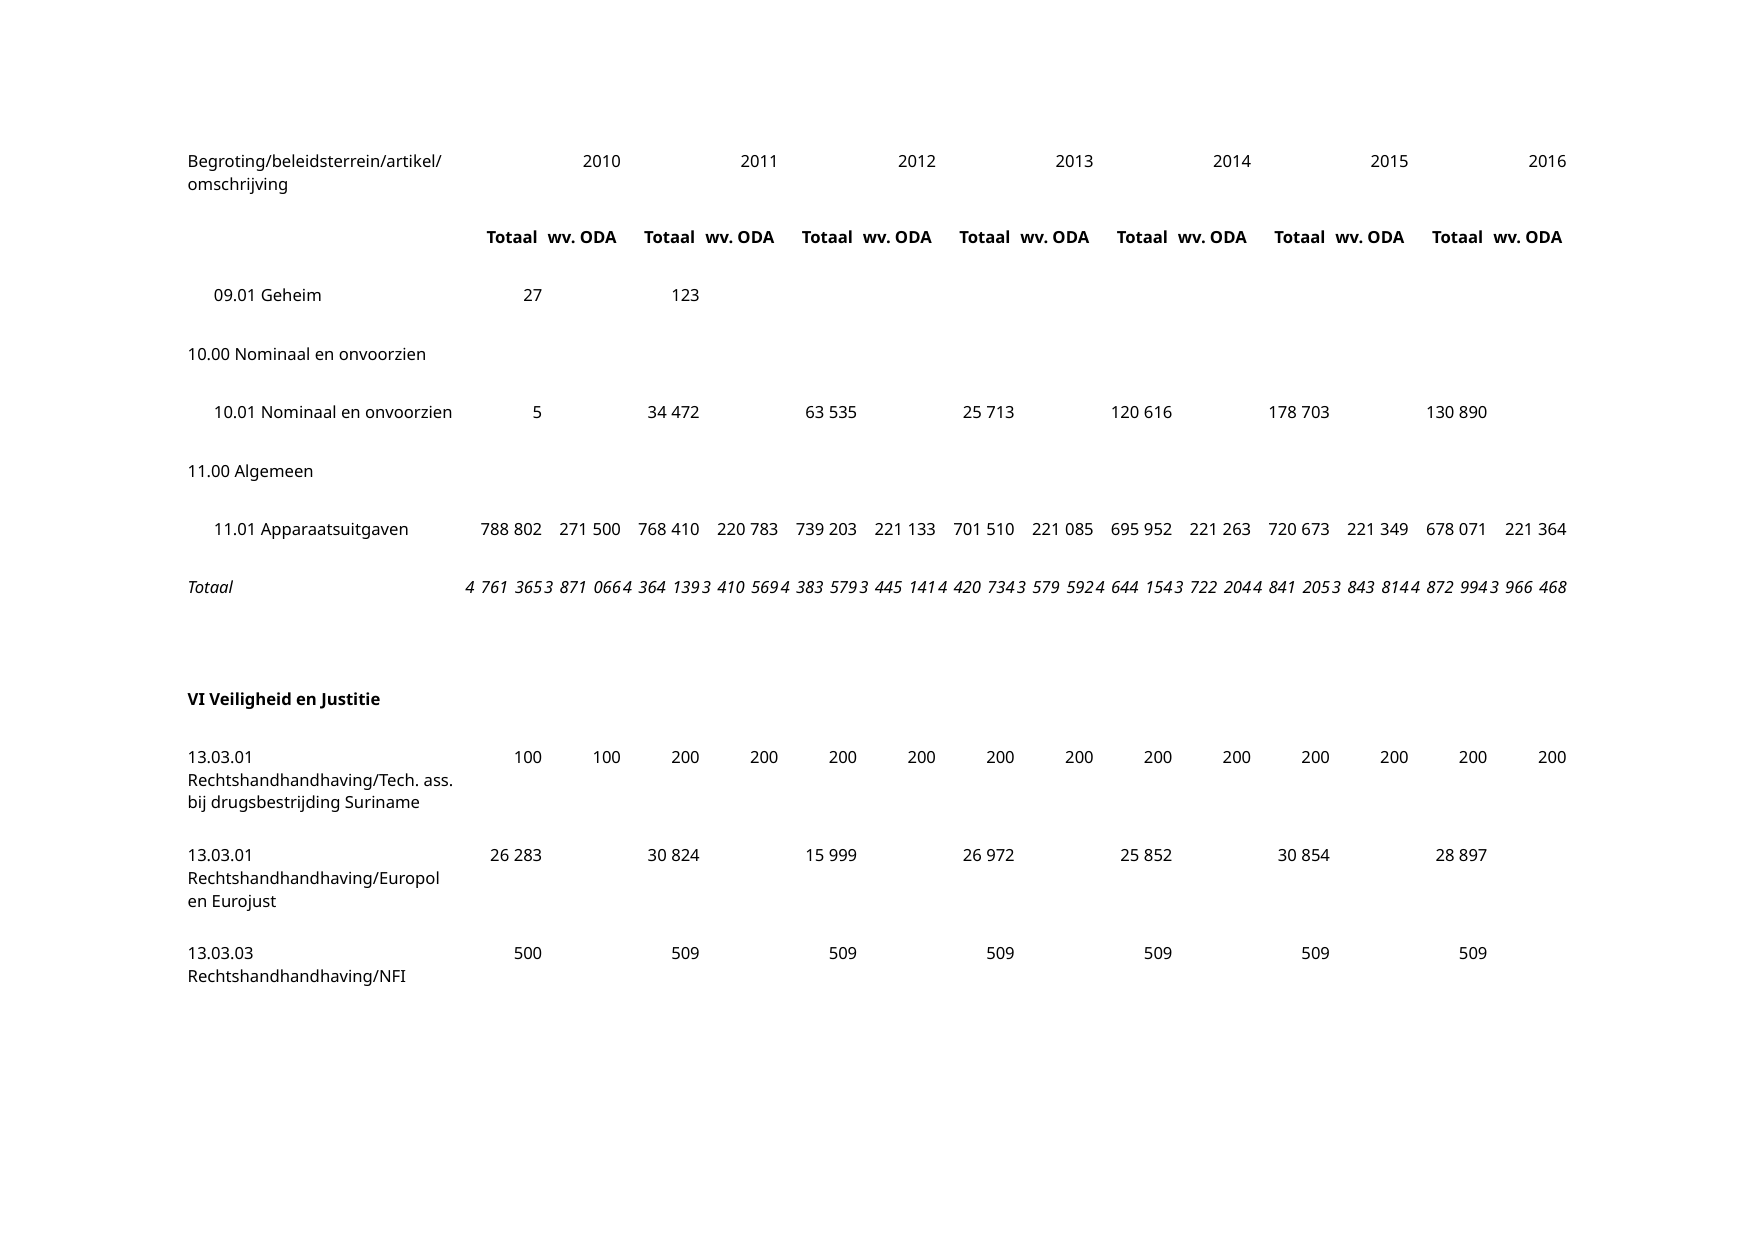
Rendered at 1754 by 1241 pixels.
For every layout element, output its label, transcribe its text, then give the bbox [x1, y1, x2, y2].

table_cell [1487, 629, 1566, 687]
table_cell [542, 284, 621, 342]
table_cell 3 843 814 [1330, 576, 1408, 629]
table_cell [936, 284, 1014, 342]
table_cell 4 644 154 [1094, 576, 1172, 629]
table_cell [1172, 629, 1251, 687]
table_cell 509 [621, 942, 699, 1017]
table_cell 500 [463, 942, 542, 1017]
table_cell wv. ODA [1015, 225, 1093, 284]
table_cell 4 420 734 [936, 576, 1014, 629]
table_cell wv. ODA [542, 225, 621, 284]
table_cell [1487, 284, 1566, 342]
table_cell Totaal [1409, 225, 1487, 284]
table_cell [542, 942, 621, 1017]
table_cell 3 966 468 [1487, 576, 1566, 629]
table_cell 221 133 [857, 518, 936, 576]
table_cell [542, 844, 621, 942]
table_cell [188, 629, 214, 687]
table_cell [700, 629, 778, 687]
table_cell [778, 629, 857, 687]
table_cell 200 [1094, 746, 1172, 844]
table_cell [1409, 284, 1487, 342]
table_cell 11.00 Algemeen [188, 459, 463, 518]
table_cell 123 [621, 284, 699, 342]
table_cell [542, 401, 621, 459]
table_cell [857, 687, 936, 746]
table_cell Totaal [1251, 225, 1330, 284]
table_cell [936, 342, 1014, 401]
table_cell 695 952 [1094, 518, 1172, 576]
table_cell 100 [463, 746, 542, 844]
table_cell 63 535 [778, 401, 857, 459]
table_cell [936, 459, 1014, 518]
table_cell 15 999 [778, 844, 857, 942]
table_cell [857, 844, 936, 942]
table_cell [188, 518, 214, 576]
table_cell [1015, 687, 1093, 746]
table_cell 3 579 592 [1015, 576, 1093, 629]
table_cell [1015, 459, 1093, 518]
table_cell [1172, 401, 1251, 459]
table_cell [1487, 942, 1566, 1017]
table_cell [936, 687, 1014, 746]
table_cell 200 [1251, 746, 1330, 844]
table_cell [700, 284, 778, 342]
table_cell [1487, 401, 1566, 459]
table_cell [1172, 459, 1251, 518]
table_cell 3 722 204 [1172, 576, 1251, 629]
table_cell [542, 342, 621, 401]
table_cell [1094, 687, 1172, 746]
table_cell [188, 401, 214, 459]
table_header 2011 [621, 150, 778, 225]
table_cell [1409, 459, 1487, 518]
table_cell [1330, 401, 1408, 459]
table_cell 200 [1015, 746, 1093, 844]
table_cell 4 383 579 [778, 576, 857, 629]
table_cell [1409, 629, 1487, 687]
table_cell [1015, 342, 1093, 401]
table_cell 739 203 [778, 518, 857, 576]
table_cell 3 410 569 [700, 576, 778, 629]
table_cell 100 [542, 746, 621, 844]
table_cell [1015, 629, 1093, 687]
table_cell 3 871 066 [542, 576, 621, 629]
table_cell [542, 687, 621, 746]
table_cell [1015, 942, 1093, 1017]
table_cell 4 872 994 [1409, 576, 1487, 629]
table_cell 13.03.03 Rechtshandhandhaving/NFI [188, 942, 463, 1017]
table_cell wv. ODA [700, 225, 778, 284]
table_cell [621, 459, 699, 518]
table_cell [778, 687, 857, 746]
table_cell 200 [1330, 746, 1408, 844]
table_cell 200 [936, 746, 1014, 844]
table_cell [1172, 687, 1251, 746]
table_cell 10.00 Nominaal en onvoorzien [188, 342, 463, 401]
table_cell [936, 629, 1014, 687]
table_cell 178 703 [1251, 401, 1330, 459]
table_cell 4 761 365 [463, 576, 542, 629]
table_cell 678 071 [1409, 518, 1487, 576]
table_cell [700, 942, 778, 1017]
table_cell 221 263 [1172, 518, 1251, 576]
table_cell 220 783 [700, 518, 778, 576]
table_cell Totaal [936, 225, 1014, 284]
table_cell [700, 687, 778, 746]
table_cell [1172, 284, 1251, 342]
table_cell 701 510 [936, 518, 1014, 576]
table_cell [463, 687, 542, 746]
table_cell [857, 942, 936, 1017]
table_cell [1015, 401, 1093, 459]
table_cell wv. ODA [1172, 225, 1251, 284]
table_cell 200 [1409, 746, 1487, 844]
table_cell 13.03.01 Rechtshandhandhaving/Tech. ass. bij drugsbestrijding Suriname [188, 746, 463, 844]
table_cell [1330, 629, 1408, 687]
table_cell [1330, 942, 1408, 1017]
table_cell [857, 284, 936, 342]
table_cell 509 [936, 942, 1014, 1017]
table_cell [1330, 459, 1408, 518]
table_cell wv. ODA [1487, 225, 1566, 284]
table_cell [214, 629, 463, 687]
table_cell [778, 284, 857, 342]
table_cell [542, 459, 621, 518]
table_cell Totaal [463, 225, 542, 284]
table_header 2015 [1251, 150, 1408, 225]
table_header Begroting/beleidsterrein/artikel/omschrijving [188, 150, 463, 225]
table_cell [463, 342, 542, 401]
table_cell [1172, 942, 1251, 1017]
table_cell VI Veiligheid en Justitie [188, 687, 463, 746]
table_cell [857, 459, 936, 518]
table_cell 768 410 [621, 518, 699, 576]
table_cell wv. ODA [857, 225, 936, 284]
table_cell 509 [1251, 942, 1330, 1017]
table_cell 09.01 Geheim [214, 284, 463, 342]
table_cell 25 852 [1094, 844, 1172, 942]
table_cell [857, 401, 936, 459]
table_cell [621, 342, 699, 401]
table_cell Totaal [1094, 225, 1172, 284]
table_cell Totaal [621, 225, 699, 284]
table_cell 271 500 [542, 518, 621, 576]
table_cell [188, 225, 214, 284]
table_cell 200 [1172, 746, 1251, 844]
table_cell [1330, 687, 1408, 746]
table_cell [1251, 459, 1330, 518]
table_cell [621, 687, 699, 746]
table_cell 5 [463, 401, 542, 459]
table_cell 10.01 Nominaal en onvoorzien [214, 401, 463, 459]
table_cell [463, 459, 542, 518]
table_cell 28 897 [1409, 844, 1487, 942]
table_cell 25 713 [936, 401, 1014, 459]
table_cell [1015, 284, 1093, 342]
table_cell [463, 629, 542, 687]
table_header 2010 [463, 150, 621, 225]
table_cell 200 [1487, 746, 1566, 844]
table_cell [1330, 342, 1408, 401]
table_cell [1251, 687, 1330, 746]
table_cell 788 802 [463, 518, 542, 576]
table_cell [1094, 629, 1172, 687]
table_cell [700, 459, 778, 518]
table_cell 26 972 [936, 844, 1014, 942]
table_cell [1094, 342, 1172, 401]
table_cell [214, 225, 463, 284]
table_cell [1172, 342, 1251, 401]
table_cell [1409, 342, 1487, 401]
table_cell wv. ODA [1330, 225, 1408, 284]
table_cell [778, 342, 857, 401]
table_cell 27 [463, 284, 542, 342]
table_cell [1409, 687, 1487, 746]
table_cell [778, 459, 857, 518]
table_cell 3 445 141 [857, 576, 936, 629]
table_cell 30 824 [621, 844, 699, 942]
table_cell [1251, 284, 1330, 342]
table_cell [1487, 687, 1566, 746]
table_cell 200 [857, 746, 936, 844]
table_cell [1330, 844, 1408, 942]
table_cell 221 364 [1487, 518, 1566, 576]
table_cell [700, 342, 778, 401]
table_cell [188, 284, 214, 342]
table_cell [857, 629, 936, 687]
table_cell 221 349 [1330, 518, 1408, 576]
table_cell 30 854 [1251, 844, 1330, 942]
table_cell 200 [778, 746, 857, 844]
table_cell [1094, 459, 1172, 518]
table_cell Totaal [778, 225, 857, 284]
table_cell 509 [778, 942, 857, 1017]
table_cell 509 [1094, 942, 1172, 1017]
table_cell [1487, 844, 1566, 942]
table_cell 200 [621, 746, 699, 844]
table_cell 720 673 [1251, 518, 1330, 576]
table_cell [857, 342, 936, 401]
table_cell [1015, 844, 1093, 942]
table_cell 4 841 205 [1251, 576, 1330, 629]
table_cell [1251, 342, 1330, 401]
table_cell [621, 629, 699, 687]
table_cell 26 283 [463, 844, 542, 942]
table_cell Totaal [188, 576, 463, 629]
table_cell 221 085 [1015, 518, 1093, 576]
table_header 2012 [778, 150, 936, 225]
table_cell [700, 401, 778, 459]
table_cell 200 [700, 746, 778, 844]
table_cell 4 364 139 [621, 576, 699, 629]
table_cell [542, 629, 621, 687]
table_header 2014 [1094, 150, 1251, 225]
table_cell 130 890 [1409, 401, 1487, 459]
table_cell [1487, 342, 1566, 401]
table_header 2016 [1409, 150, 1566, 225]
table_cell 13.03.01 Rechtshandhandhaving/Europol en Eurojust [188, 844, 463, 942]
table_cell [1172, 844, 1251, 942]
table_header 2013 [936, 150, 1093, 225]
table_cell 120 616 [1094, 401, 1172, 459]
table_cell [1487, 459, 1566, 518]
table_cell [700, 844, 778, 942]
table_cell 509 [1409, 942, 1487, 1017]
table_cell [1094, 284, 1172, 342]
table_cell [1251, 629, 1330, 687]
table_cell [1330, 284, 1408, 342]
table_cell 34 472 [621, 401, 699, 459]
table_cell 11.01 Apparaatsuitgaven [214, 518, 463, 576]
